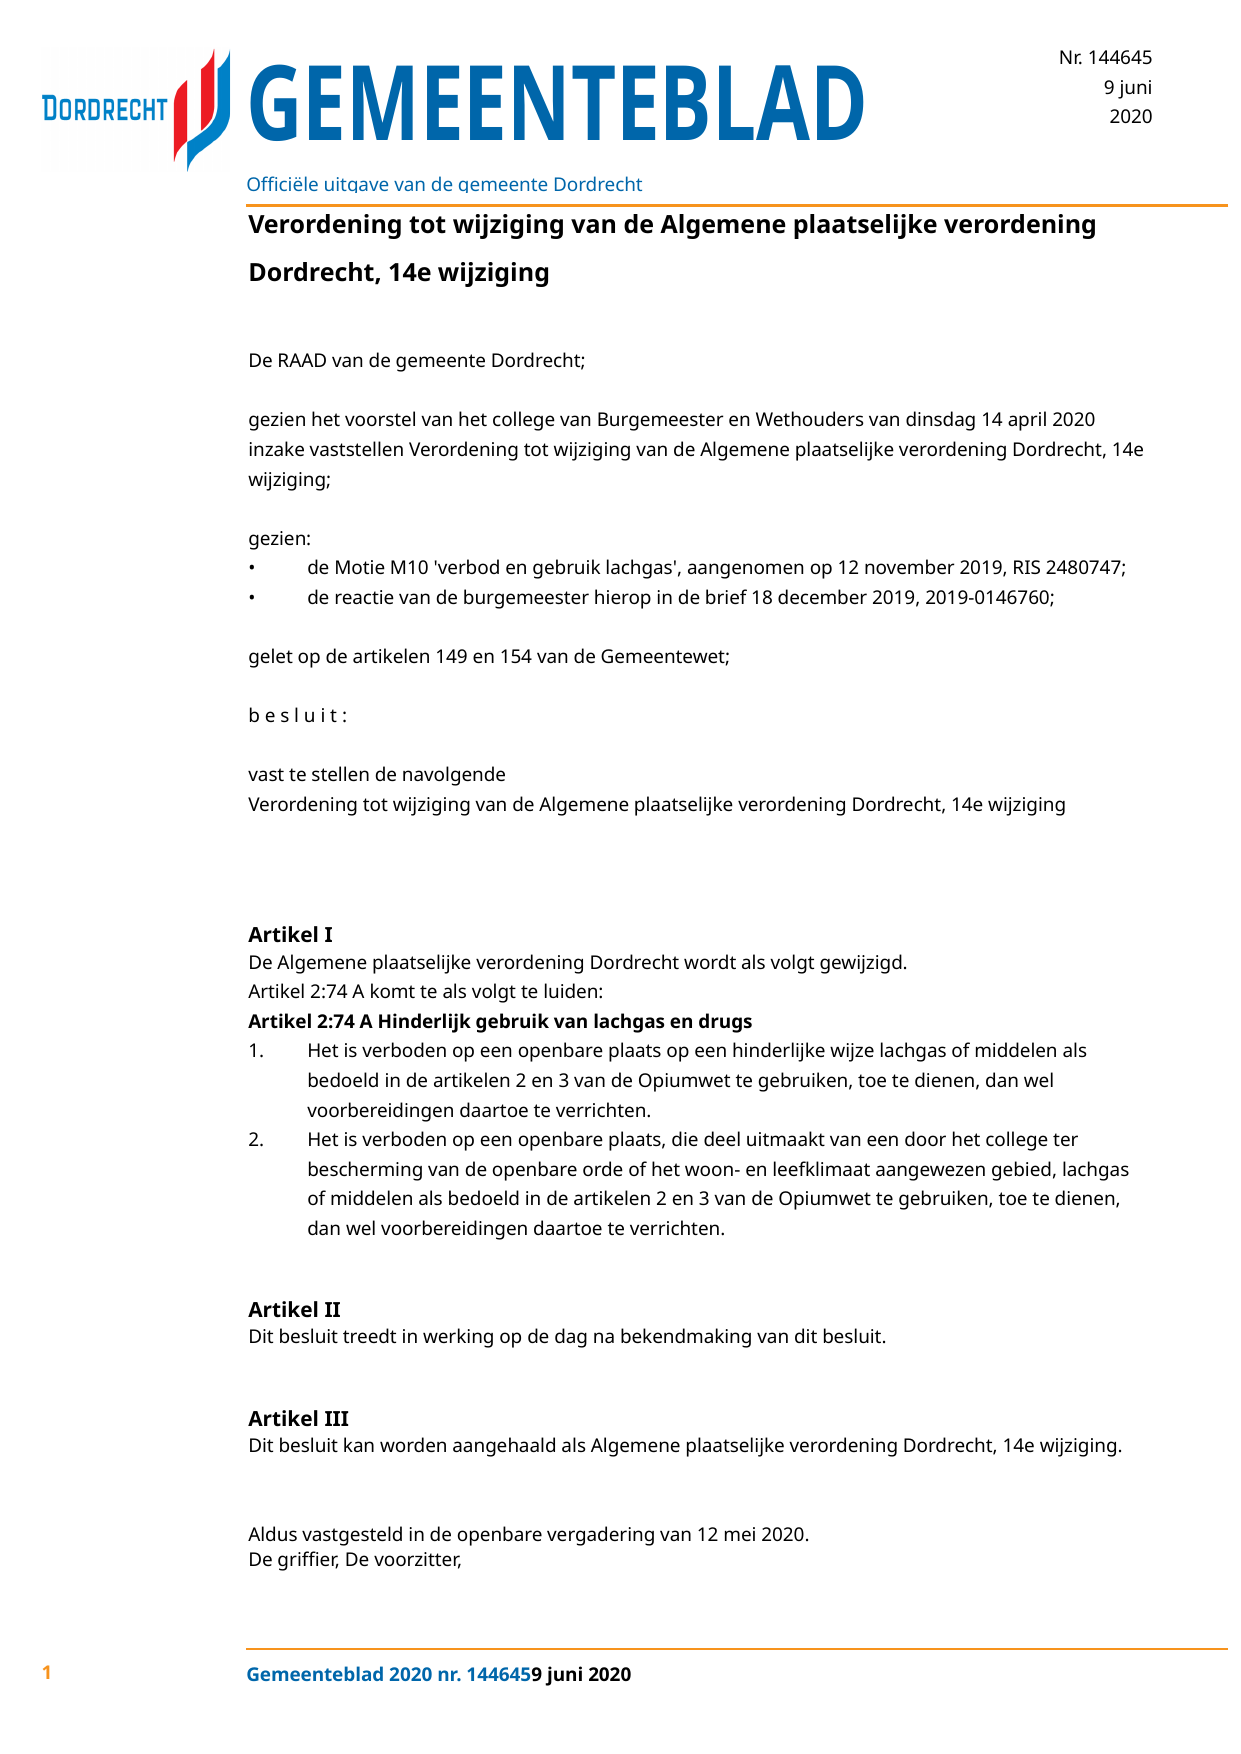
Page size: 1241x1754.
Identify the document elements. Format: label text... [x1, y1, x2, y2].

text Aldus vastgesteld in de openbare vergadering van 12 mei 2020. [248, 1521, 1152, 1547]
list Het is verboden op een openbare plaats op een hinderlijke wijze lachgas of middelen als bedoeld in de artikelen 2 en 3 van de Opiumwet te gebruiken, toe te dienen, dan wel voorbereidingen daartoe te verrichten. [248, 1038, 1152, 1123]
list de Motie M10 'verbod en gebruik lachgas', aangenomen op 12 november 2019, RIS 2480747; [248, 554, 1152, 580]
text vast te stellen de navolgende [248, 762, 1152, 787]
text Artikel II [248, 1295, 1152, 1324]
text Dit besluit treedt in werking op de dag na bekendmaking van dit besluit. [248, 1324, 1152, 1349]
text Artikel I [248, 921, 1152, 949]
text gelet op de artikelen 149 en 154 van de Gemeentewet; [248, 643, 1152, 669]
text Verordening tot wijziging van de Algemene plaatselijke verordening Dordrecht, 14e wijziging [248, 207, 1152, 288]
list de reactie van de burgemeester hierop in de brief 18 december 2019, 2019-0146760; [248, 584, 1152, 610]
text Verordening tot wijziging van de Algemene plaatselijke verordening Dordrecht, 14e wijziging [248, 791, 1152, 817]
text gezien het voorstel van het college van Burgemeester en Wethouders van dinsdag 14 april 2020 inzake vaststellen Verordening tot wijziging van de Algemene plaatselijke verordening Dordrecht, 14e wijziging; [248, 407, 1152, 492]
text De Algemene plaatselijke verordening Dordrecht wordt als volgt gewijzigd. [248, 949, 1152, 975]
text Artikel III [248, 1404, 1152, 1432]
text gezien: [248, 525, 1152, 551]
text De griffier, De voorzitter, [248, 1547, 1152, 1572]
list Het is verboden op een openbare plaats, die deel uitmaakt van een door het college ter bescherming van de openbare orde of het woon- en leefklimaat aangewezen gebied, lachgas of middelen als bedoeld in de artikelen 2 en 3 van de Opiumwet te gebruiken, toe te dienen, dan wel voorbereidingen daartoe te verrichten. [248, 1126, 1152, 1241]
text Artikel 2:74 A Hinderlijk gebruik van lachgas en drugs [248, 1008, 1152, 1034]
text b e s l u i t : [248, 702, 1152, 728]
text De RAAD van de gemeente Dordrecht; [248, 347, 1152, 373]
text Dit besluit kan worden aangehaald als Algemene plaatselijke verordening Dordrecht, 14e wijziging. [248, 1432, 1152, 1458]
picture [41, 47, 231, 172]
text Artikel 2:74 A komt te als volgt te luiden: [248, 978, 1152, 1004]
